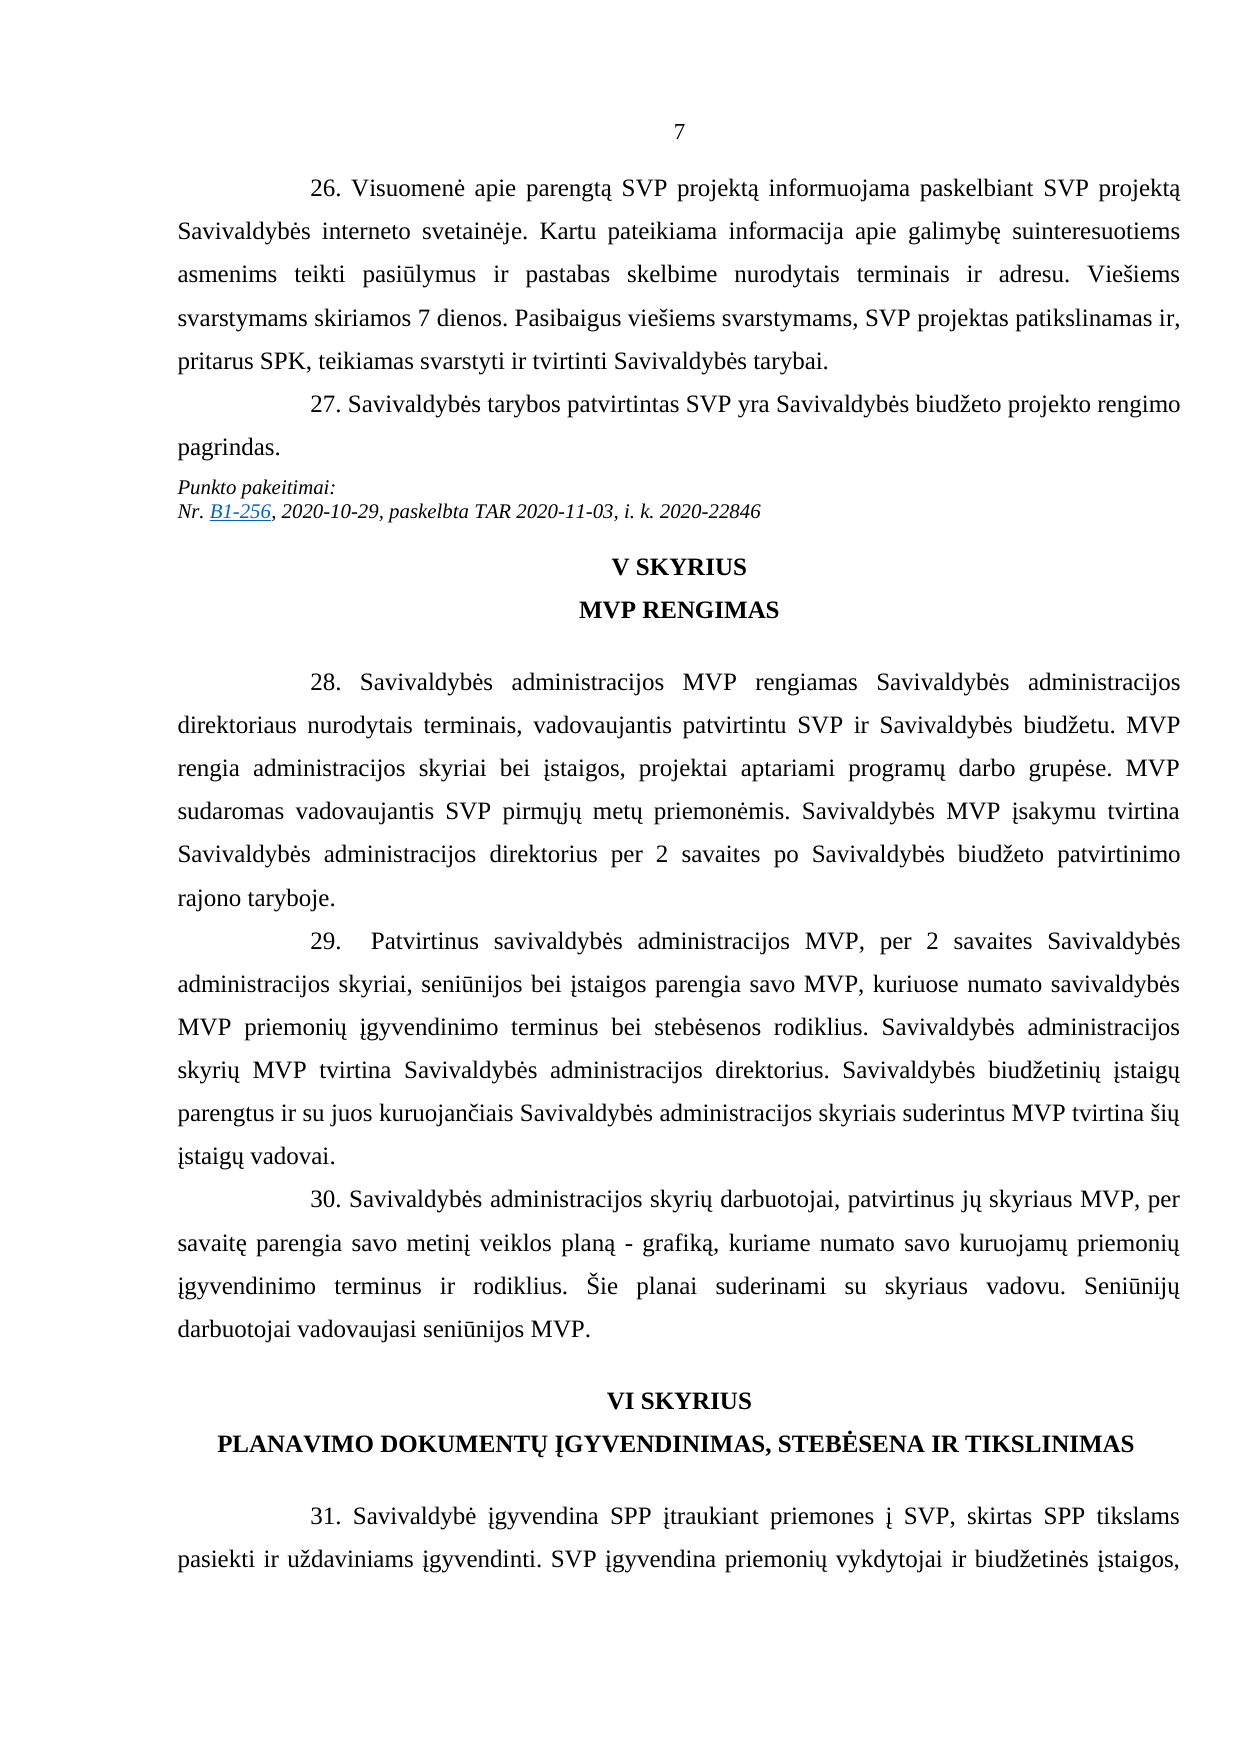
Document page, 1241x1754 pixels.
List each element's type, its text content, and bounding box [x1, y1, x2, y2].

text Punkto pakeitimai: [177, 475, 1181, 499]
text VI SKYRIUS [177, 1386, 1181, 1414]
text 27. Savivaldybės tarybos patvirtintas SVP yra Savivaldybės biudžeto projekto rengimo pagrindas. [177, 389, 1181, 461]
text 31. Savivaldybė įgyvendina SPP įtraukiant priemones į SVP, skirtas SPP tikslams pasiekti ir uždaviniams įgyvendinti. SVP įgyvendina priemonių vykdytojai ir biudžetinės įstaigos, [177, 1501, 1181, 1573]
text 29. Patvirtinus savivaldybės administracijos MVP, per 2 savaites Savivaldybės administracijos skyriai, seniūnijos bei įstaigos parengia savo MVP, kuriuose numato savivaldybės MVP priemonių įgyvendinimo terminus bei stebėsenos rodiklius. Savivaldybės administracijos skyrių MVP tvirtina Savivaldybės administracijos direktorius. Savivaldybės biudžetinių įstaigų parengtus ir su juos kuruojančiais Savivaldybės administracijos skyriais suderintus MVP tvirtina šių įstaigų vadovai. [177, 926, 1181, 1170]
text PLANAVIMO DOKUMENTŲ ĮGYVENDINIMAS, STEBĖSENA IR TIKSLINIMAS [177, 1429, 1181, 1458]
text Nr. B1-256, 2020-10-29, paskelbta TAR 2020-11-03, i. k. 2020-22846 [177, 499, 1181, 523]
text 26. Visuomenė apie parengtą SVP projektą informuojama paskelbiant SVP projektą Savivaldybės interneto svetainėje. Kartu pateikiama informacija apie galimybę suinteresuotiems asmenims teikti pasiūlymus ir pastabas skelbime nurodytais terminais ir adresu. Viešiems svarstymams skiriamos 7 dienos. Pasibaigus viešiems svarstymams, SVP projektas patikslinamas ir, pritarus SPK, teikiamas svarstyti ir tvirtinti Savivaldybės tarybai. [177, 173, 1181, 374]
text V SKYRIUS [177, 552, 1181, 581]
text 28. Savivaldybės administracijos MVP rengiamas Savivaldybės administracijos direktoriaus nurodytais terminais, vadovaujantis patvirtintu SVP ir Savivaldybės biudžetu. MVP rengia administracijos skyriai bei įstaigos, projektai aptariami programų darbo grupėse. MVP sudaromas vadovaujantis SVP pirmųjų metų priemonėmis. Savivaldybės MVP įsakymu tvirtina Savivaldybės administracijos direktorius per 2 savaites po Savivaldybės biudžeto patvirtinimo rajono taryboje. [177, 667, 1181, 911]
text MVP RENGIMAS [177, 595, 1181, 624]
text 30. Savivaldybės administracijos skyrių darbuotojai, patvirtinus jų skyriaus MVP, per savaitę parengia savo metinį veiklos planą - grafiką, kuriame numato savo kuruojamų priemonių įgyvendinimo terminus ir rodiklius. Šie planai suderinami su skyriaus vadovu. Seniūnijų darbuotojai vadovaujasi seniūnijos MVP. [177, 1184, 1181, 1343]
